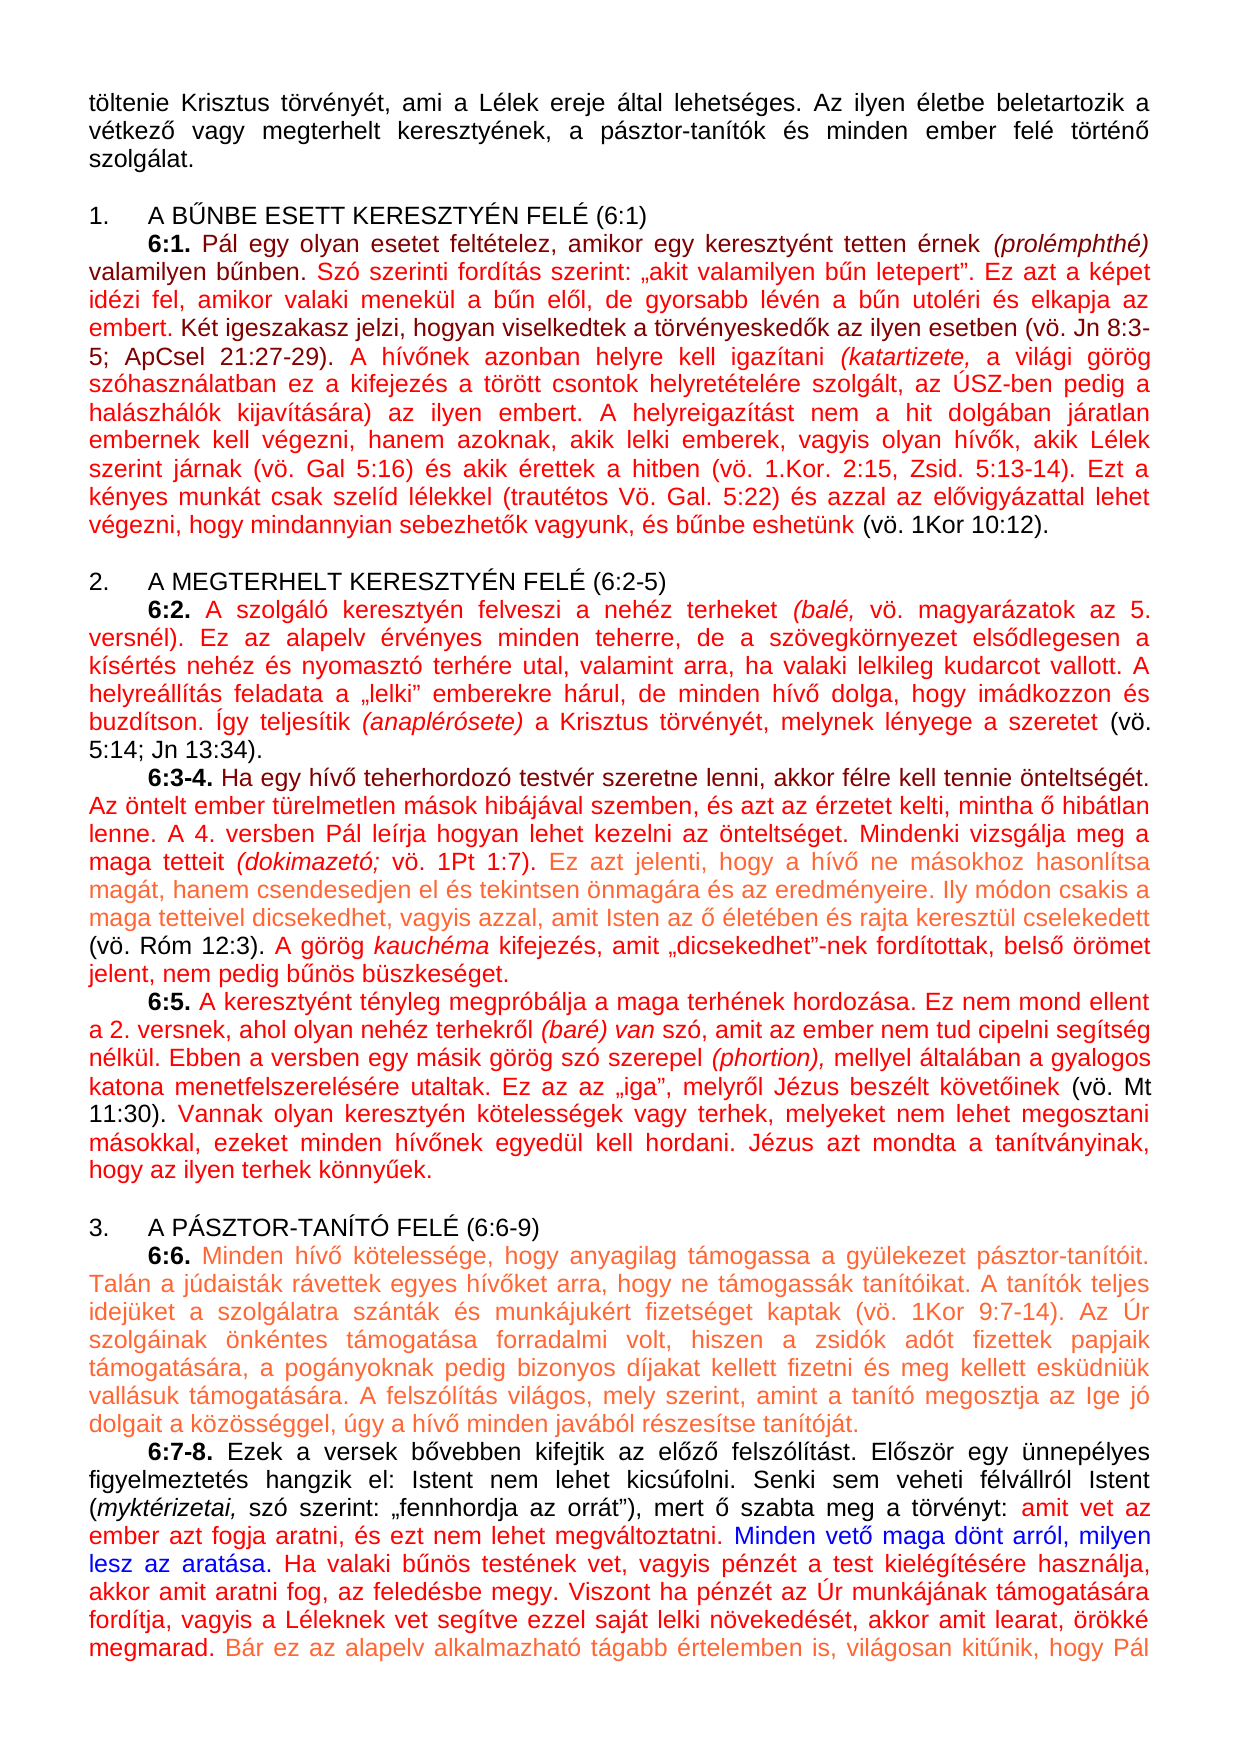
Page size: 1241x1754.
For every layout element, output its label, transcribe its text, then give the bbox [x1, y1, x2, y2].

text 6:1. Pál egy olyan esetet feltételez, amikor egy keresztyént tetten érnek (prolémphthé) valamilyen bűnben. Szó szerinti fordítás szerint: „akit valamilyen bűn letepert”. Ez azt a képet idézi fel, amikor valaki menekül a bűn elől, de gyorsabb lévén a bűn utoléri és elkapja az embert. Két igeszakasz jelzi, hogyan viselkedtek a törvényeskedők az ilyen esetben (vö. Jn 8:3-5; ApCsel 21:27-29). A hívőnek azonban helyre kell igazítani (katartizete, a világi görög szóhasználatban ez a kifejezés a törött csontok helyretételére szolgált, az ÚSZ-ben pedig a halászhálók kijavítására) az ilyen embert. A helyreigazítást nem a hit dolgában járatlan embernek kell végezni, hanem azoknak, akik lelki emberek, vagyis olyan hívők, akik Lélek szerint járnak (vö. Gal 5:16) és akik érettek a hitben (vö. 1.Kor. 2:15, Zsid. 5:13-14). Ezt a kényes munkát csak szelíd lélekkel (trautétos Vö. Gal. 5:22) és azzal az elővigyázattal lehet végezni, hogy mindannyian sebezhetők vagyunk, és bűnbe eshetünk (vö. 1Kor 10:12). [88, 230, 1152, 538]
text 1. A BŰNBE ESETT KERESZTYÉN FELÉ (6:1) [88, 202, 1152, 230]
text töltenie Krisztus törvényét, ami a Lélek ereje által lehetséges. Az ilyen életbe beletartozik a vétkező vagy megterhelt keresztyének, a pásztor-tanítók és minden ember felé történő szolgálat. [88, 88, 1152, 173]
text 6:5. A keresztyént tényleg megpróbálja a maga terhének hordozása. Ez nem mond ellent a 2. versnek, ahol olyan nehéz terhekről (baré) van szó, amit az ember nem tud cipelni segítség nélkül. Ebben a versben egy másik görög szó szerepel (phortion), mellyel általában a gyalogos katona menetfelszerelésére utaltak. Ez az az „iga”, melyről Jézus beszélt követőinek (vö. Mt 11:30). Vannak olyan keresztyén kötelességek vagy terhek, melyeket nem lehet megosztani másokkal, ezeket minden hívőnek egyedül kell hordani. Jézus azt mondta a tanítványinak, hogy az ilyen terhek könnyűek. [88, 988, 1152, 1184]
text 3. A PÁSZTOR-TANÍTÓ FELÉ (6:6-9) [88, 1214, 1152, 1242]
text 6:7-8. Ezek a versek bővebben kifejtik az előző felszólítást. Először egy ünnepélyes figyelmeztetés hangzik el: Istent nem lehet kicsúfolni. Senki sem veheti félvállról Istent (myktérizetai, szó szerint: „fennhordja az orrát”), mert ő szabta meg a törvényt: amit vet az ember azt fogja aratni, és ezt nem lehet megváltoztatni. Minden vető maga dönt arról, milyen lesz az aratása. Ha valaki bűnös testének vet, vagyis pénzét a test kielégítésére használja, akkor amit aratni fog, az feledésbe megy. Viszont ha pénzét az Úr munkájának támogatására fordítja, vagyis a Léleknek vet segítve ezzel saját lelki növekedését, akkor amit learat, örökké megmarad. Bár ez az alapelv alkalmazható tágabb értelemben is, világosan kitűnik, hogy Pál [88, 1438, 1152, 1662]
text 6:2. A szolgáló keresztyén felveszi a nehéz terheket (balé, vö. magyarázatok az 5. versnél). Ez az alapelv érvényes minden teherre, de a szövegkörnyezet elsődlegesen a kísértés nehéz és nyomasztó terhére utal, valamint arra, ha valaki lelkileg kudarcot vallott. A helyreállítás feladata a „lelki” emberekre hárul, de minden hívő dolga, hogy imádkozzon és buzdítson. Így teljesítik (anaplérósete) a Krisztus törvényét, melynek lényege a szeretet (vö. 5:14; Jn 13:34). [88, 596, 1152, 764]
text 6:3-4. Ha egy hívő teherhordozó testvér szeretne lenni, akkor félre kell tennie önteltségét. Az öntelt ember türelmetlen mások hibájával szemben, és azt az érzetet kelti, mintha ő hibátlan lenne. A 4. versben Pál leírja hogyan lehet kezelni az önteltséget. Mindenki vizsgálja meg a maga tetteit (dokimazetó; vö. 1Pt 1:7). Ez azt jelenti, hogy a hívő ne másokhoz hasonlítsa magát, hanem csendesedjen el és tekintsen önmagára és az eredményeire. Ily módon csakis a maga tetteivel dicsekedhet, vagyis azzal, amit Isten az ő életében és rajta keresztül cselekedett (vö. Róm 12:3). A görög kauchéma kifejezés, amit „dicsekedhet”-nek fordítottak, belső örömet jelent, nem pedig bűnös büszkeséget. [88, 764, 1152, 988]
text 2. A MEGTERHELT KERESZTYÉN FELÉ (6:2-5) [88, 568, 1152, 596]
text 6:6. Minden hívő kötelessége, hogy anyagilag támogassa a gyülekezet pásztor-tanítóit. Talán a júdaisták rávettek egyes hívőket arra, hogy ne támogassák tanítóikat. A tanítók teljes idejüket a szolgálatra szánták és munkájukért fizetséget kaptak (vö. 1Kor 9:7-14). Az Úr szolgáinak önkéntes támogatása forradalmi volt, hiszen a zsidók adót fizettek papjaik támogatására, a pogányoknak pedig bizonyos díjakat kellett fizetni és meg kellett esküdniük vallásuk támogatására. A felszólítás világos, mely szerint, amint a tanító megosztja az Ige jó dolgait a közösséggel, úgy a hívő minden javából részesítse tanítóját. [88, 1242, 1152, 1438]
